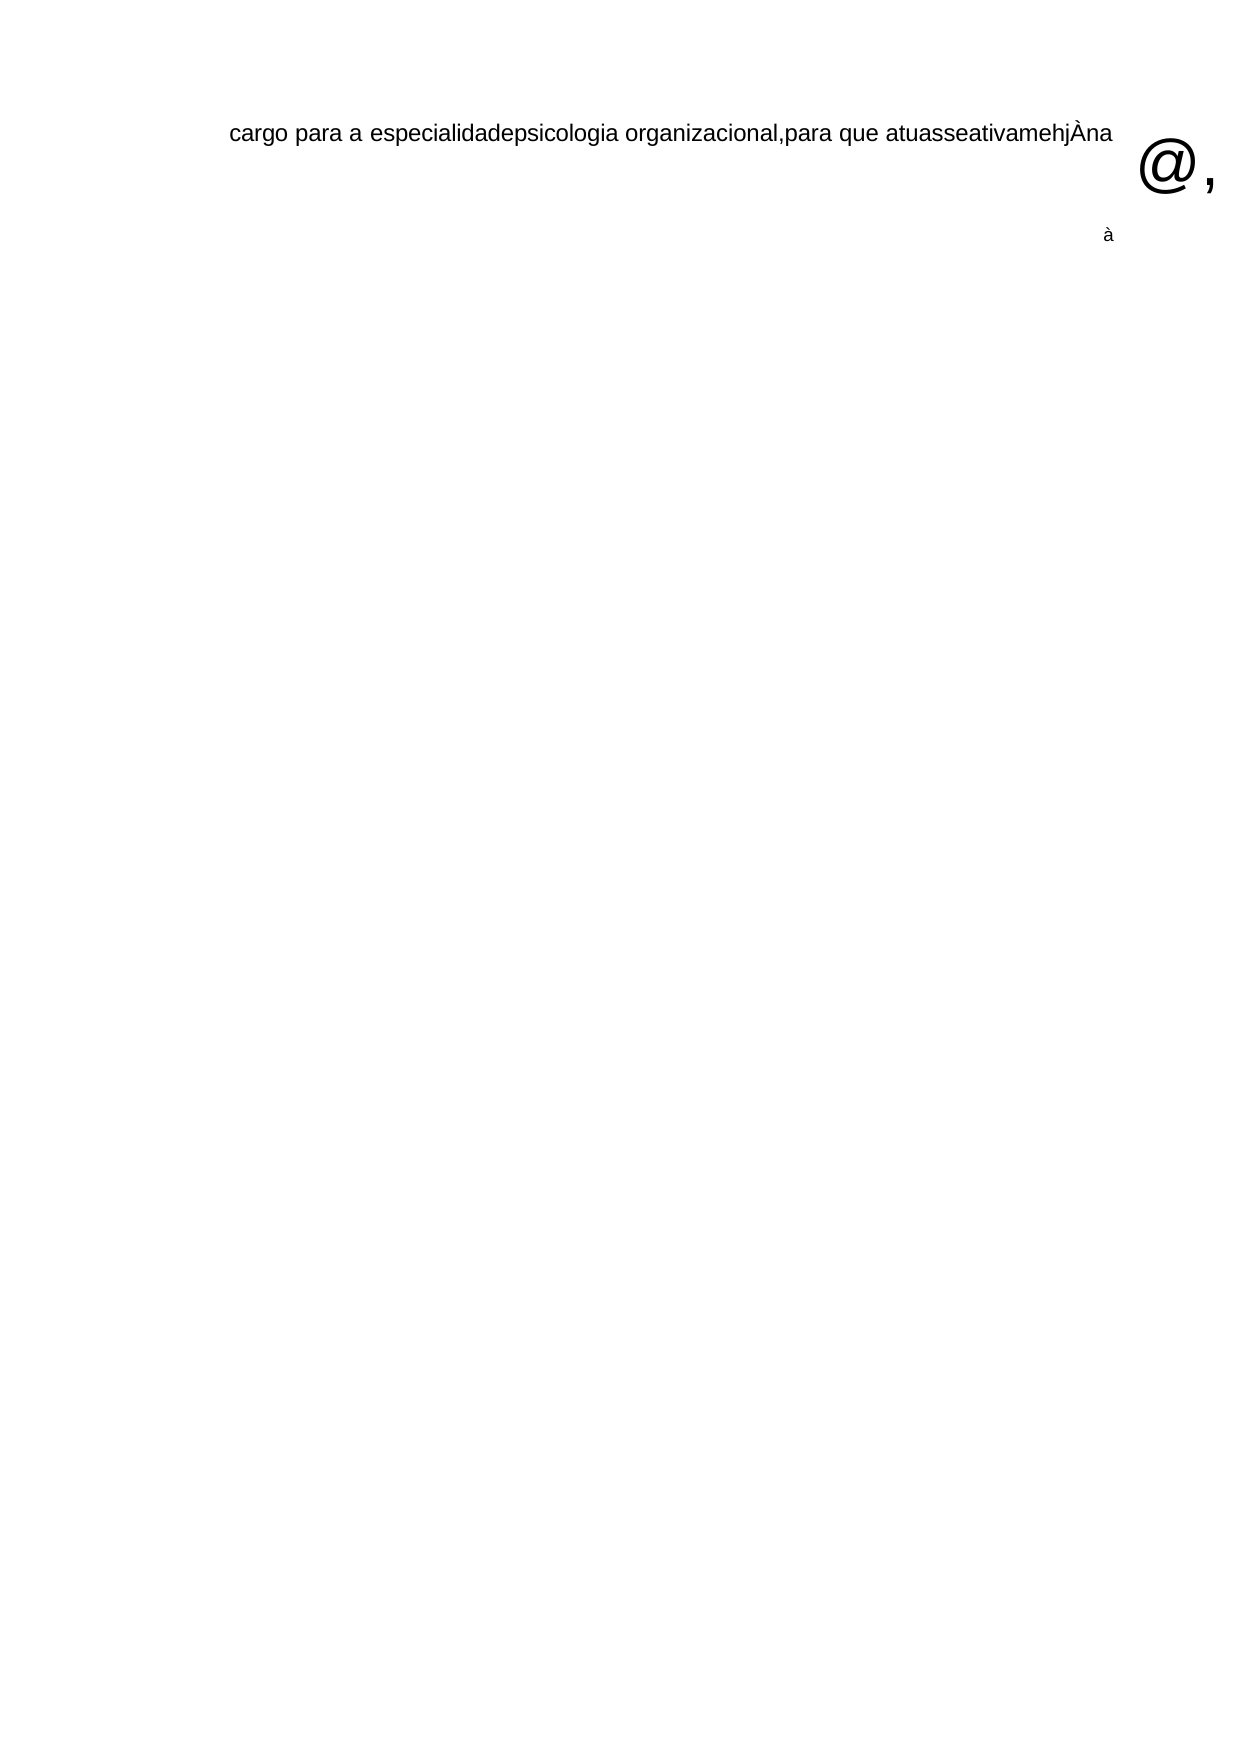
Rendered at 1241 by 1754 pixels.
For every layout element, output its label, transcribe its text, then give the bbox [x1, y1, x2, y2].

text à [158, 223, 1113, 245]
text cargo para a especialidadepsicologia organizacional,para que atuasseativamehjÀna @, [229, 81, 1240, 198]
